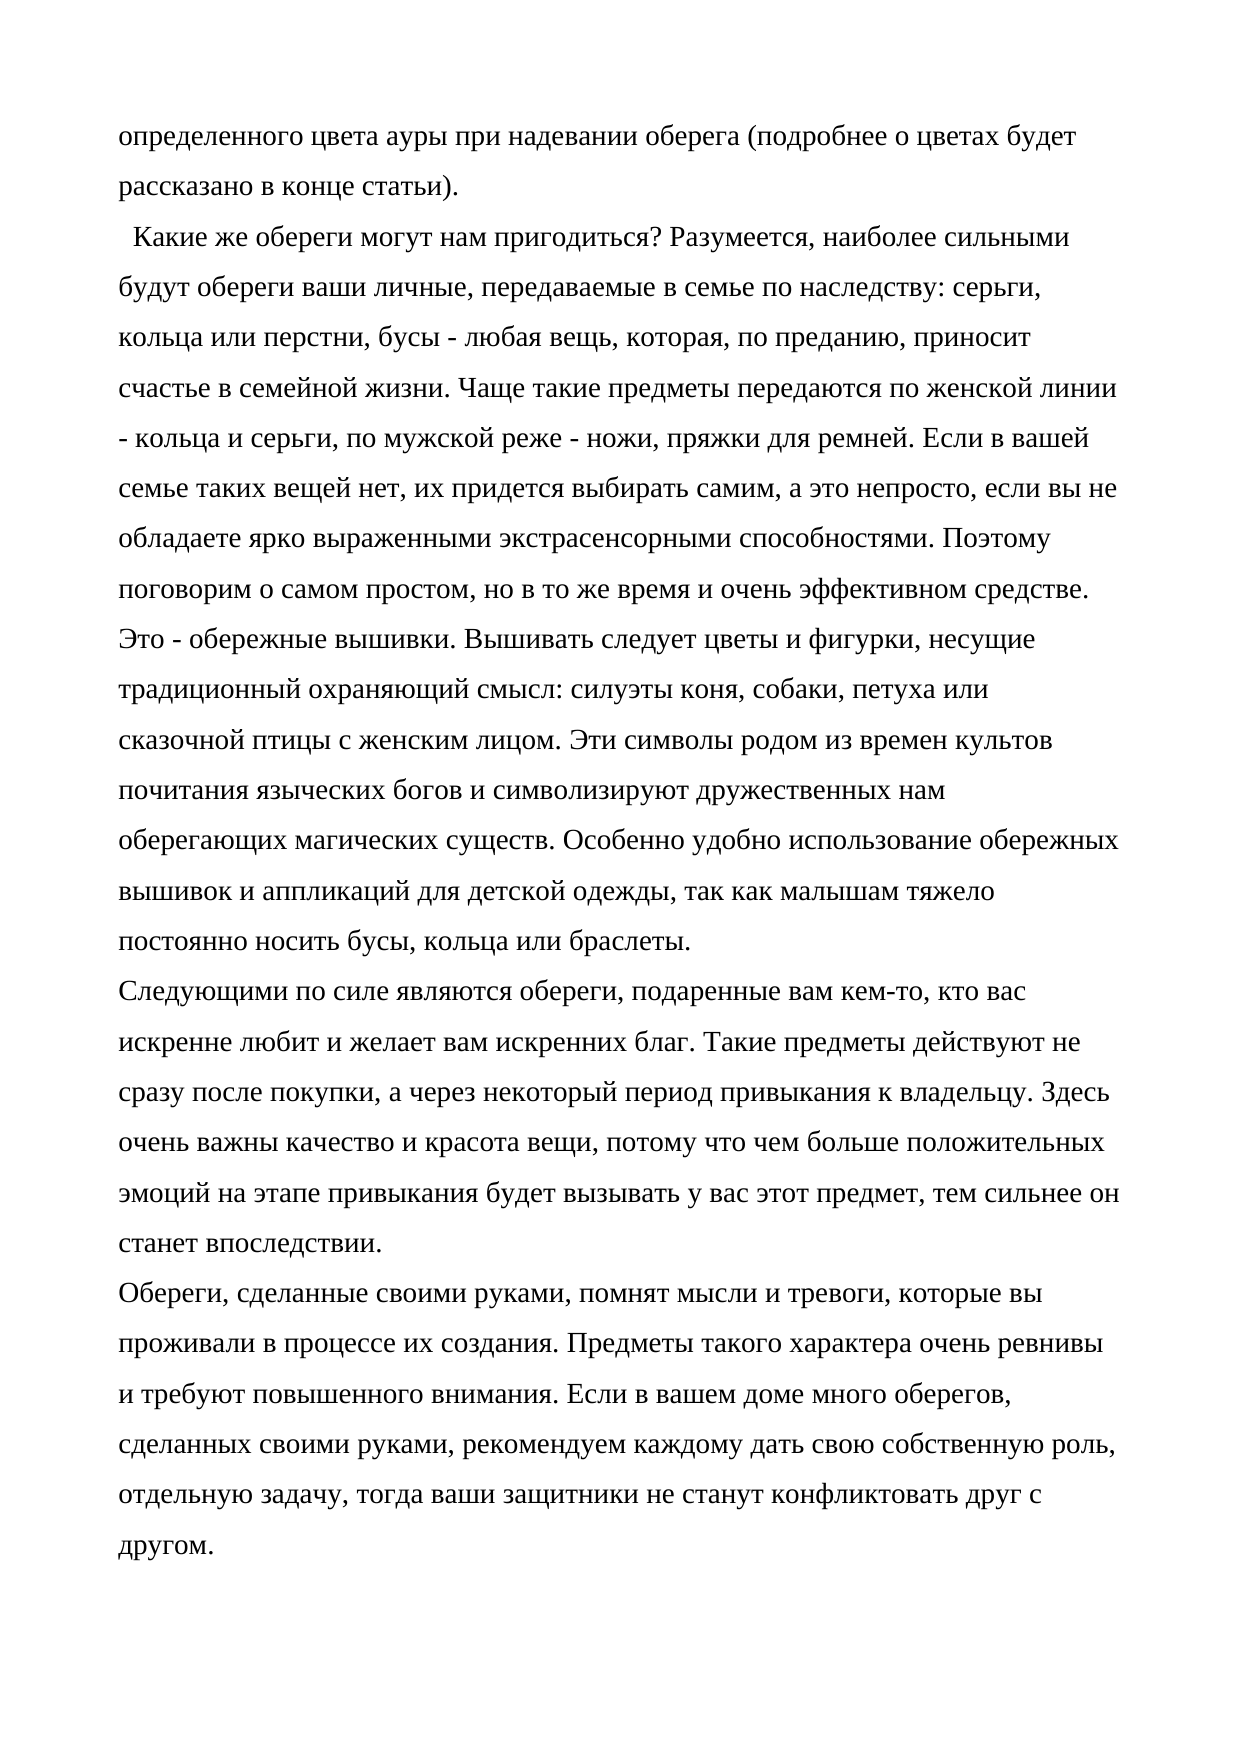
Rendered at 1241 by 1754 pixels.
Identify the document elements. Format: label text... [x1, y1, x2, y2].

text определенного цвета ауры при надевании оберега (подробнее о цветах будет рассказано в конце статьи). [118, 118, 1122, 202]
text Следующими по силе являются обереги, подаренные вам кем-то, кто вас искренне любит и желает вам искренних благ. Такие предметы действуют не сразу после покупки, а через некоторый период привыкания к владельцу. Здесь очень важны качество и красота вещи, потому что чем больше положительных эмоций на этапе привыкания будет вызывать у вас этот предмет, тем сильнее он станет впоследствии. [118, 973, 1122, 1258]
text Обереги, сделанные своими руками, помнят мысли и тревоги, которые вы проживали в процессе их создания. Предметы такого характера очень ревнивы и требуют повышенного внимания. Если в вашем доме много оберегов, сделанных своими руками, рекомендуем каждому дать свою собственную роль, отдельную задачу, тогда ваши защитники не станут конфликтовать друг с другом. [118, 1275, 1122, 1560]
text Какие же обереги могут нам пригодиться? Разумеется, наиболее сильными будут обереги ваши личные, передаваемые в семье по наследству: серьги, кольца или перстни, бусы - любая вещь, которая, по преданию, приносит счастье в семейной жизни. Чаще такие предметы передаются по женской линии - кольца и серьги, по мужской реже - ножи, пряжки для ремней. Если в вашей семье таких вещей нет, их придется выбирать самим, а это непросто, если вы не обладаете ярко выраженными экстрасенсорными способностями. Поэтому поговорим о самом простом, но в то же время и очень эффективном средстве. Это - обережные вышивки. Вышивать следует цветы и фигурки, несущие традиционный охраняющий смысл: силуэты коня, собаки, петуха или сказочной птицы с женским лицом. Эти символы родом из времен культов почитания языческих богов и символизируют дружественных нам оберегающих магических существ. Особенно удобно использование обережных вышивок и аппликаций для детской одежды, так как малышам тяжело постоянно носить бусы, кольца или браслеты. [118, 219, 1122, 957]
